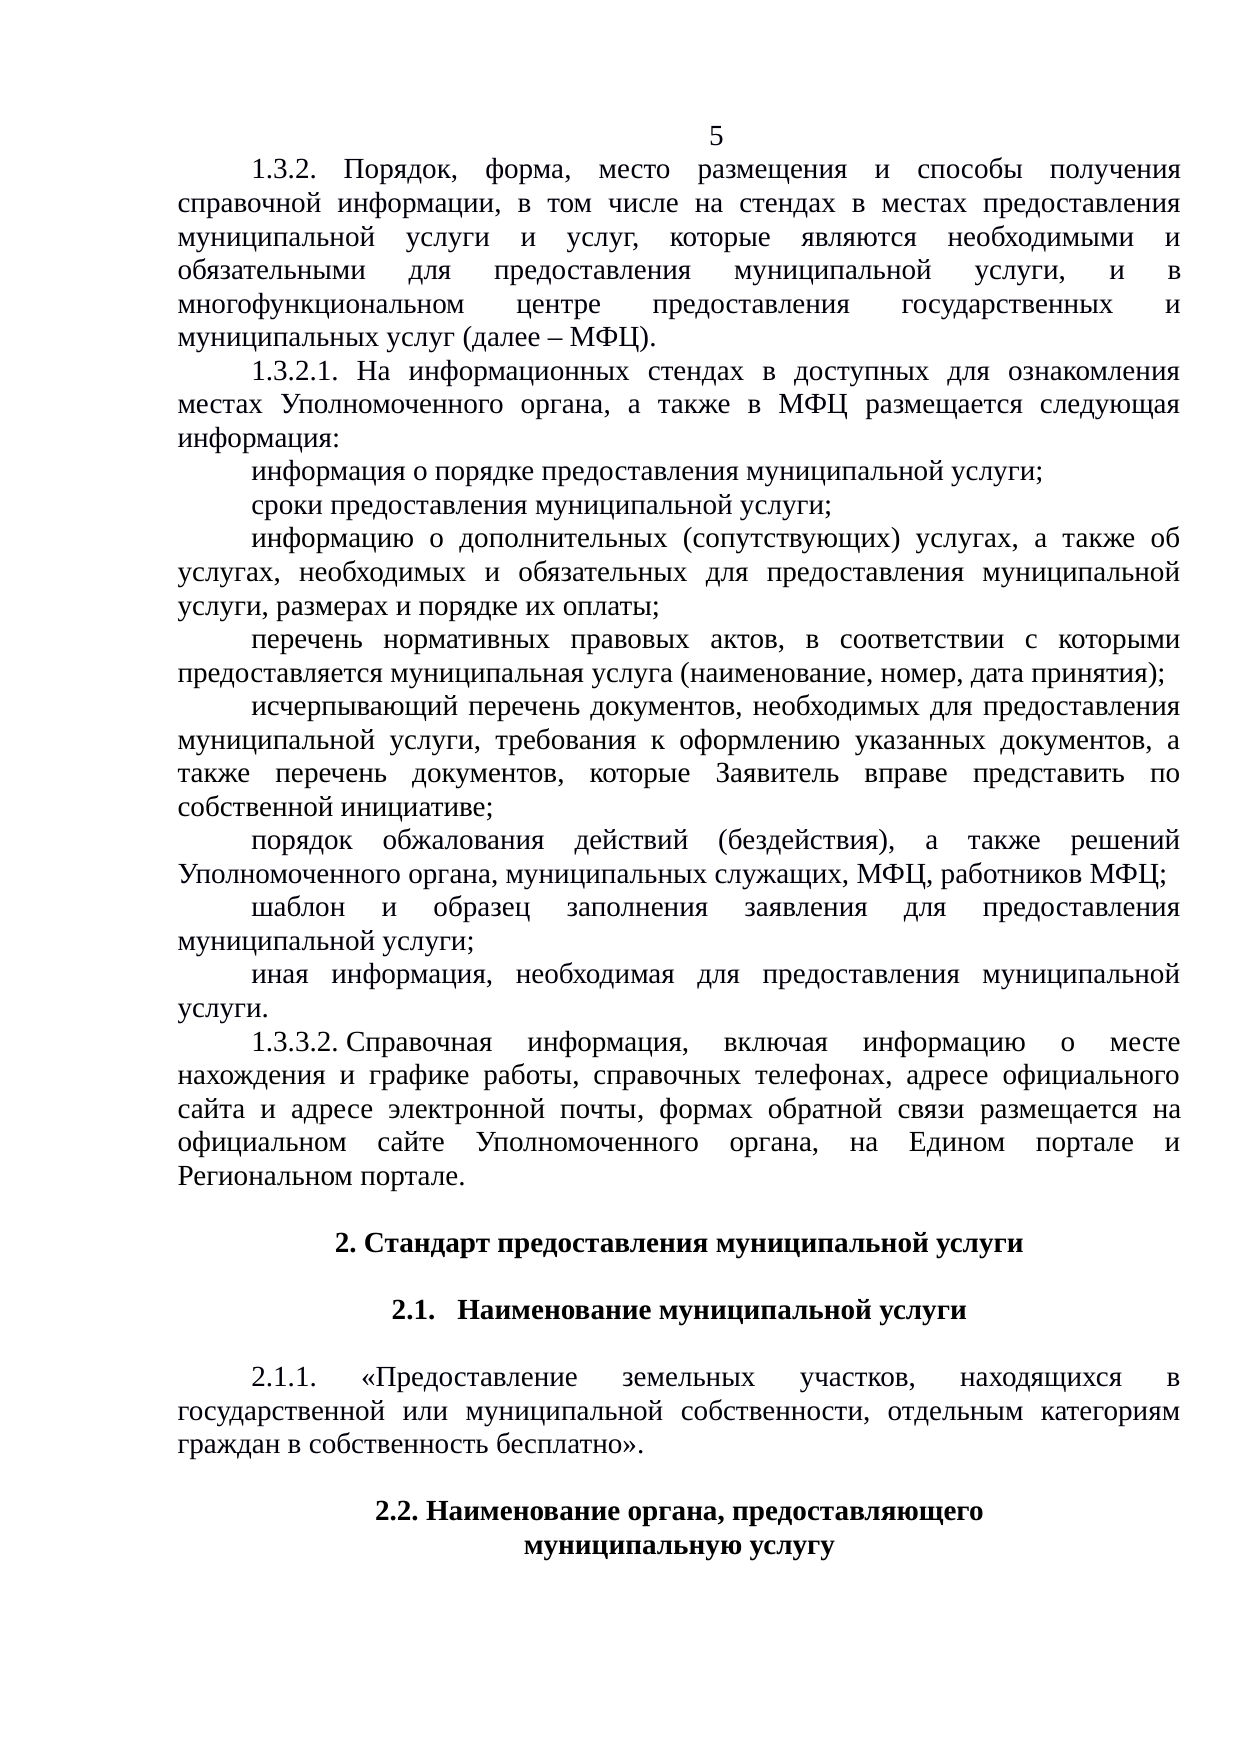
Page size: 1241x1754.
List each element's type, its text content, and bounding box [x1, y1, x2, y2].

text порядок обжалования действий (бездействия), а также решений Уполномоченного органа, муниципальных служащих, МФЦ, работников МФЦ; [177, 822, 1181, 889]
text перечень нормативных правовых актов, в соответствии с которыми предоставляется муниципальная услуга (наименование, номер, дата принятия); [177, 621, 1181, 688]
text шаблон и образец заполнения заявления для предоставления муниципальной услуги; [177, 889, 1181, 957]
text 2. Стандарт предоставления муниципальной услуги [177, 1225, 1181, 1258]
text иная информация, необходимая для предоставления муниципальной услуги. [177, 957, 1181, 1024]
text 2.1. Наименование муниципальной услуги [177, 1292, 1181, 1326]
text информацию о дополнительных (сопутствующих) услугах, а также об услугах, необходимых и обязательных для предоставления муниципальной услуги, размерах и порядке их оплаты; [177, 521, 1181, 621]
text 1.3.3.2. Справочная информация, включая информацию о месте нахождения и графике работы, справочных телефонах, адресе официального сайта и адресе электронной почты, формах обратной связи размещается на официальном сайте Уполномоченного органа, на Едином портале и Региональном портале. [177, 1024, 1181, 1191]
text муниципальную услугу [177, 1527, 1181, 1560]
text исчерпывающий перечень документов, необходимых для предоставления муниципальной услуги, требования к оформлению указанных документов, а также перечень документов, которые Заявитель вправе представить по собственной инициативе; [177, 688, 1181, 822]
text 2.2. Наименование органа, предоставляющего [177, 1493, 1181, 1527]
text 5 [177, 118, 1181, 152]
text 1.3.2.1. На информационных стендах в доступных для ознакомления местах Уполномоченного органа, а также в МФЦ размещается следующая информация: [177, 353, 1181, 453]
text информация о порядке предоставления муниципальной услуги; [177, 453, 1181, 487]
text 2.1.1. «Предоставление земельных участков, находящихся в государственной или муниципальной собственности, отдельным категориям граждан в собственность бесплатно». [177, 1359, 1181, 1460]
text 1.3.2. Порядок, форма, место размещения и способы получения справочной информации, в том числе на стендах в местах предоставления муниципальной услуги и услуг, которые являются необходимыми и обязательными для предоставления муниципальной услуги, и в многофункциональном центре предоставления государственных и муниципальных услуг (далее – МФЦ). [177, 152, 1181, 353]
text сроки предоставления муниципальной услуги; [177, 487, 1181, 521]
